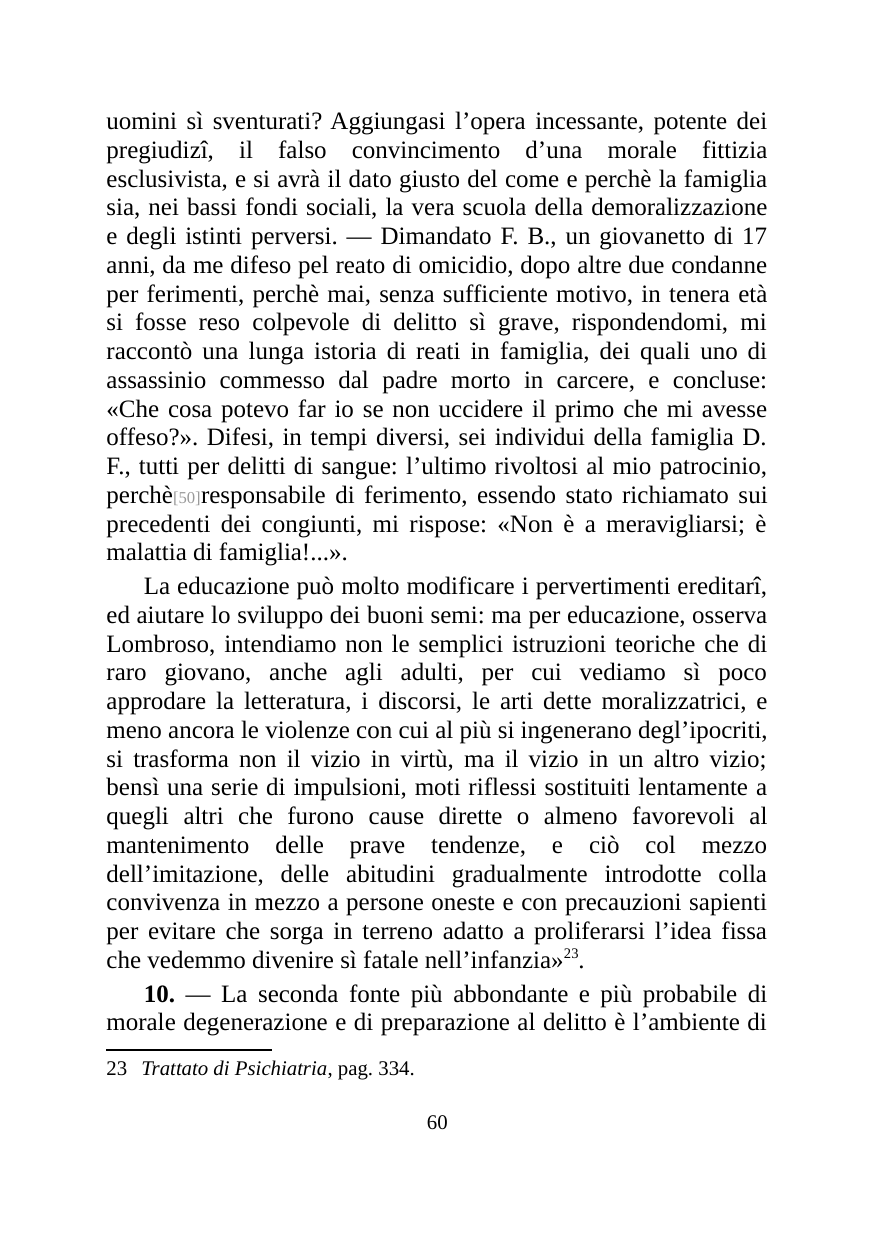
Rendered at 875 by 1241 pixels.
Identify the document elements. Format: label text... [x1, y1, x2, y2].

text Trattato di Psichiatria, pag. 334. [106, 1056, 768, 1080]
text La educazione può molto modificare i pervertimenti ereditarî, ed aiutare lo sviluppo dei buoni semi: ma per educazione, osserva Lombroso, intendiamo non le semplici istruzioni teoriche che di raro giovano, anche agli adulti, per cui vediamo sì poco approdare la letteratura, i discorsi, le arti dette moralizzatrici, e meno ancora le violenze con cui al più si ingenerano degl’ipocriti, si trasforma non il vizio in virtù, ma il vizio in un altro vizio; bensì una serie di impulsioni, moti riflessi sostituiti lentamente a quegli altri che furono cause dirette o almeno favorevoli al mantenimento delle prave tendenze, e ciò col mezzo dell’imitazione, delle abitudini gradualmente introdotte colla convivenza in mezzo a persone oneste e con precauzioni sapienti per evitare che sorga in terreno adatto a proliferarsi l’idea fissa che vedemmo divenire sì fatale nell’infanzia». [106, 571, 768, 974]
text uomini sì sventurati? Aggiungasi l’opera incessante, potente dei pregiudizî, il falso convincimento d’una morale fittizia esclusivista, e si avrà il dato giusto del come e perchè la famiglia sia, nei bassi fondi sociali, la vera scuola della demoralizzazione e degli istinti perversi. ― Dimandato F. B., un giovanetto di 17 anni, da me difeso pel reato di omicidio, dopo altre due condanne per ferimenti, perchè mai, senza sufficiente motivo, in tenera età si fosse reso colpevole di delitto sì grave, rispondendomi, mi raccontò una lunga istoria di reati in famiglia, dei quali uno di assassinio commesso dal padre morto in carcere, e concluse: «Che cosa potevo far io se non uccidere il primo che mi avesse offeso?». Difesi, in tempi diversi, sei individui della famiglia D. F., tutti per delitti di sangue: l’ultimo rivoltosi al mio patrocinio, perchè[50]responsabile di ferimento, essendo stato richiamato sui precedenti dei congiunti, mi rispose: «Non è a meravigliarsi; è malattia di famiglia!...». [106, 106, 768, 566]
text 10. ― La seconda fonte più abbondante e più probabile di morale degenerazione e di preparazione al delitto è l’ambiente di [106, 979, 768, 1036]
